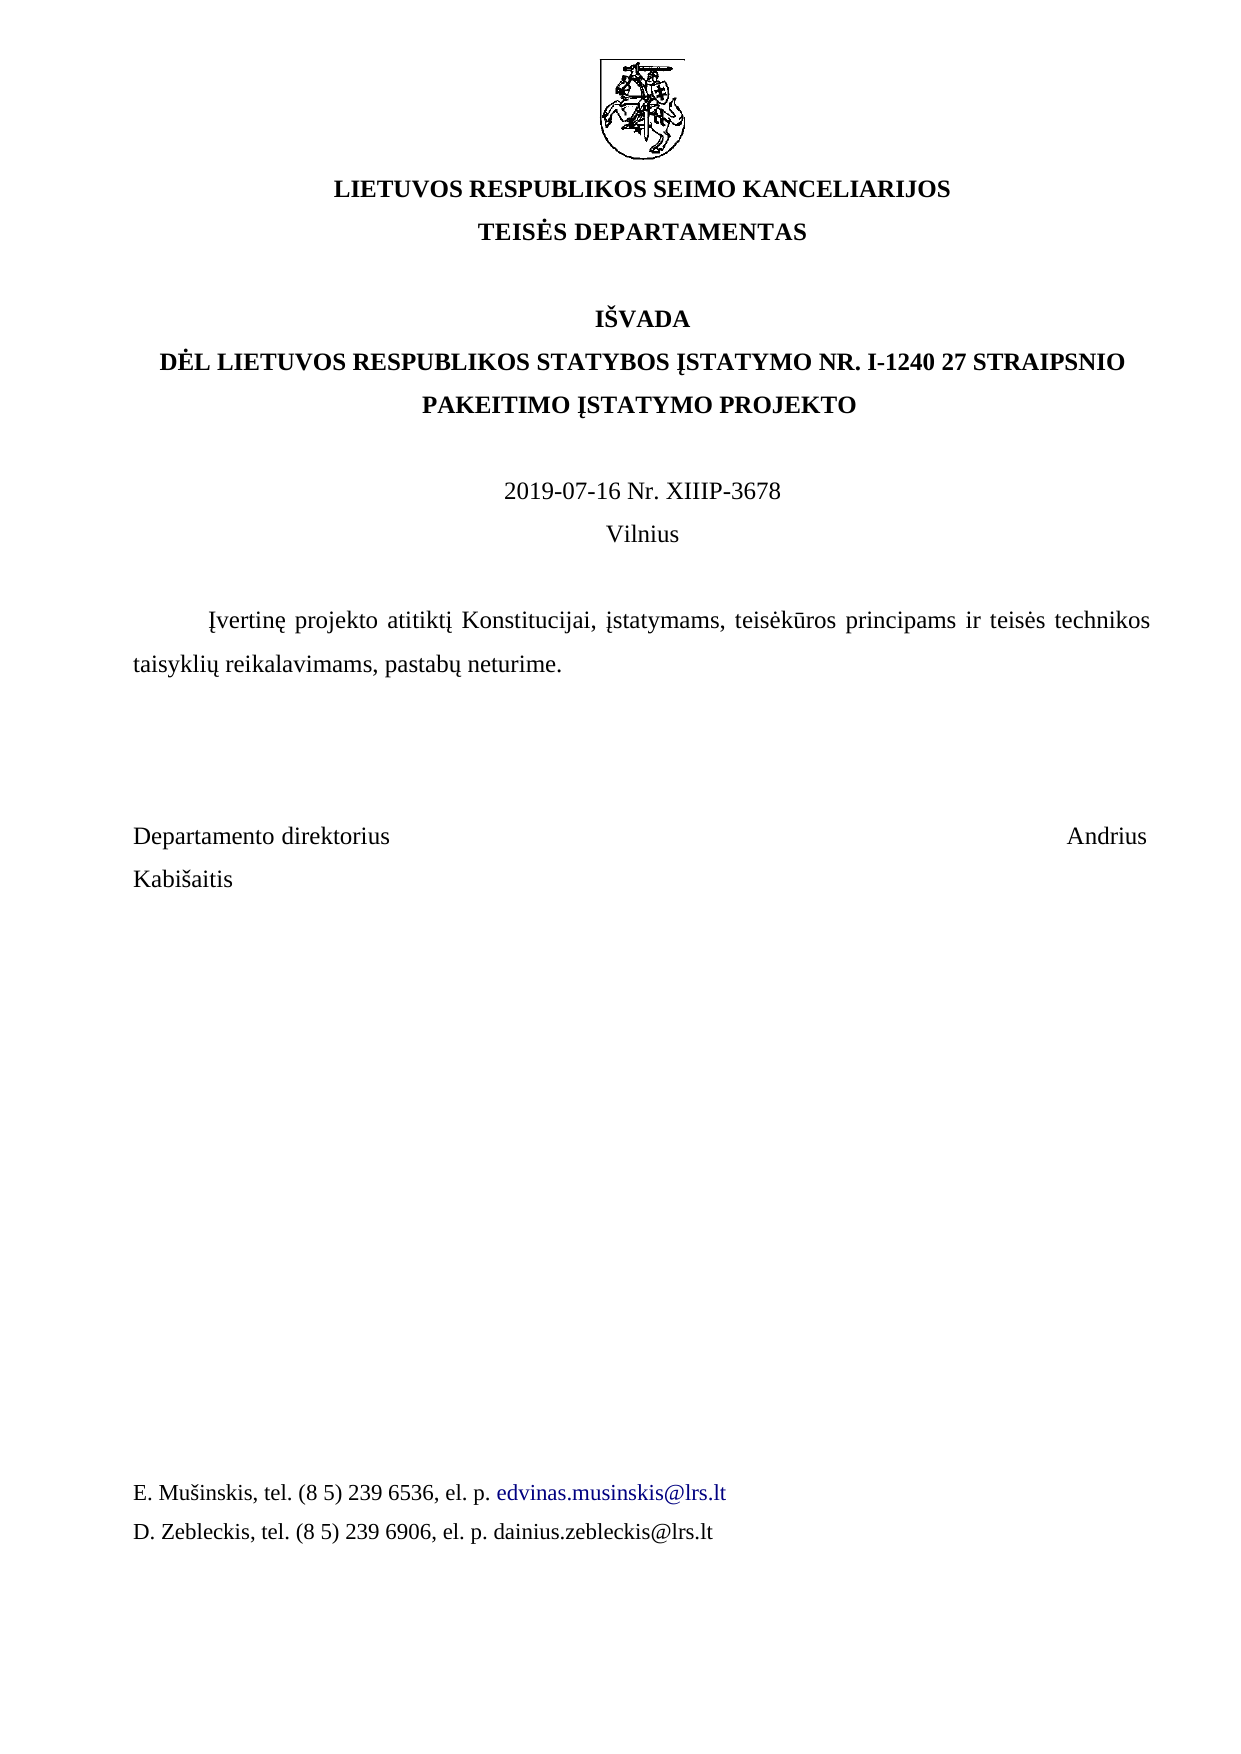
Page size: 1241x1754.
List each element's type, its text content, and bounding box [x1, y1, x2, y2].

text 2019-07-16 Nr. XIIIP-3678 [133, 476, 1152, 505]
text E. Mušinskis, tel. (8 5) 239 6536, el. p. edvinas.musinskis@lrs.lt [133, 1479, 1152, 1505]
text Departamento direktorius Andrius Kabišaitis [133, 821, 1152, 893]
text Vilnius [133, 519, 1152, 548]
text TEISĖS DEPARTAMENTAS [133, 217, 1152, 246]
text IŠVADA [133, 304, 1152, 332]
text DĖL LIETUVOS RESPUBLIKOS STATYBOS ĮSTATYMO NR. I-1240 27 STRAIPSNIO PAKEITIMO ĮSTATYMO PROJEKTO [133, 347, 1152, 419]
text LIETUVOS RESPUBLIKOS SEIMO KANCELIARIJOS [133, 174, 1152, 203]
text D. Zebleckis, tel. (8 5) 239 6906, el. p. dainius.zebleckis@lrs.lt [133, 1518, 1152, 1544]
text Įvertinę projekto atitiktį Konstitucijai, įstatymams, teisėkūros principams ir teisės technikos taisyklių reikalavimams, pastabų neturime. [133, 606, 1152, 677]
